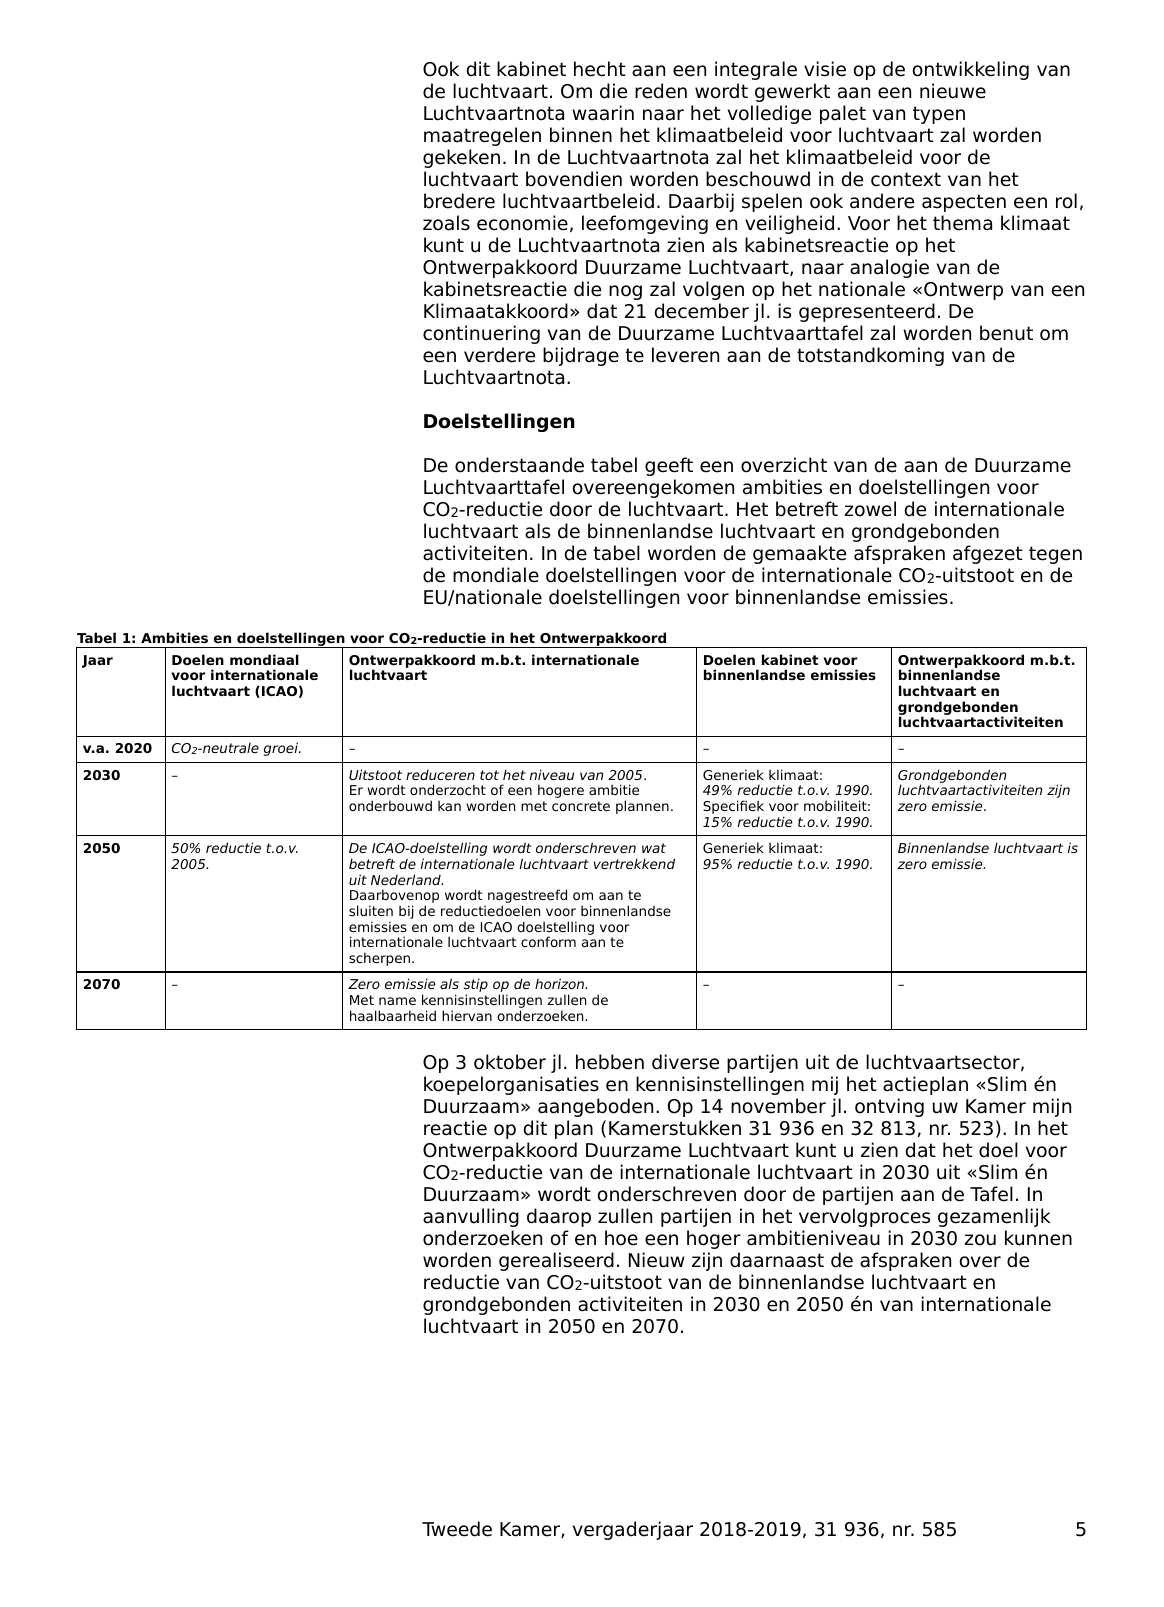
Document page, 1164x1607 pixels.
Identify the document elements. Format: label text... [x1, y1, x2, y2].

text Ook dit kabinet hecht aan een integrale visie op de ontwikkeling van de luchtvaart. Om die reden wordt gewerkt aan een nieuwe Luchtvaartnota waarin naar het volledige palet van typen maatregelen binnen het klimaatbeleid voor luchtvaart zal worden gekeken. In de Luchtvaartnota zal het klimaatbeleid voor de luchtvaart bovendien worden beschouwd in de context van het bredere luchtvaartbeleid. Daarbij spelen ook andere aspecten een rol, zoals economie, leefomgeving en veiligheid. Voor het thema klimaat kunt u de Luchtvaartnota zien als kabinetsreactie op het Ontwerpakkoord Duurzame Luchtvaart, naar analogie van de kabinetsreactie die nog zal volgen op het nationale «Ontwerp van een Klimaatakkoord» dat 21 december jl. is gepresenteerd. De continuering van de Duurzame Luchtvaarttafel zal worden benut om een verdere bijdrage te leveren aan de totstandkoming van de Luchtvaartnota. [422, 59, 1087, 389]
table_cell Generiek klimaat: 95% reductie t.o.v. 1990. [697, 836, 891, 971]
table_cell – [697, 737, 891, 762]
table_cell 2070 [77, 973, 165, 1029]
table_cell Doelen kabinet voor binnenlandse emissies [697, 648, 891, 736]
text De onderstaande tabel geeft een overzicht van de aan de Duurzame Luchtvaarttafel overeengekomen ambities en doelstellingen voor CO2-reductie door de luchtvaart. Het betreft zowel de internationale luchtvaart als de binnenlandse luchtvaart en grondgebonden activiteiten. In de tabel worden de gemaakte afspraken afgezet tegen de mondiale doelstellingen voor de internationale CO2-uitstoot en de EU/nationale doelstellingen voor binnenlandse emissies. [422, 455, 1087, 609]
table_cell Ontwerpakkoord m.b.t. internationale luchtvaart [343, 648, 696, 736]
table_cell – [892, 973, 1086, 1029]
table_cell 2050 [77, 836, 165, 971]
table_cell – [166, 763, 342, 835]
table_cell v.a. 2020 [77, 737, 165, 762]
table_cell – [343, 737, 696, 762]
table_cell 50% reductie t.o.v. 2005. [166, 836, 342, 971]
table_cell Zero emissie als stip op de horizon. Met name kennisinstellingen zullen de haalbaarheid hiervan onderzoeken. [343, 973, 696, 1029]
table_cell De ICAO-doelstelling wordt onderschreven wat betreft de internationale luchtvaart vertrekkend uit Nederland. Daarbovenop wordt nagestreefd om aan te sluiten bij de reductiedoelen voor binnenlandse emissies en om de ICAO doelstelling voor internationale luchtvaart conform aan te scherpen. [343, 836, 696, 971]
table_cell – [697, 973, 891, 1029]
table_cell CO2-neutrale groei. [166, 737, 342, 762]
table_cell Grondgebonden luchtvaartactiviteiten zijn zero emissie. [892, 763, 1086, 835]
table_header Tabel 1: Ambities en doelstellingen voor CO2-reductie in het Ontwerpakkoord [77, 631, 1087, 647]
text Op 3 oktober jl. hebben diverse partijen uit de luchtvaartsector, koepelorganisaties en kennisinstellingen mij het actieplan «Slim én Duurzaam» aangeboden. Op 14 november jl. ontving uw Kamer mijn reactie op dit plan (Kamerstukken 31 936 en 32 813, nr. 523). In het Ontwerpakkoord Duurzame Luchtvaart kunt u zien dat het doel voor CO2-reductie van de internationale luchtvaart in 2030 uit «Slim én Duurzaam» wordt onderschreven door de partijen aan de Tafel. In aanvulling daarop zullen partijen in het vervolgproces gezamenlijk onderzoeken of en hoe een hoger ambitieniveau in 2030 zou kunnen worden gerealiseerd. Nieuw zijn daarnaast de afspraken over de reductie van CO2-uitstoot van de binnenlandse luchtvaart en grondgebonden activiteiten in 2030 en 2050 én van internationale luchtvaart in 2050 en 2070. [422, 1052, 1087, 1338]
table_cell Jaar [77, 648, 165, 736]
subtitle Doelstellingen [422, 411, 1087, 433]
table_cell – [892, 737, 1086, 762]
table_cell – [166, 973, 342, 1029]
table_cell Ontwerpakkoord m.b.t. binnenlandse luchtvaart en grondgebonden luchtvaartactiviteiten [892, 648, 1086, 736]
table_cell Doelen mondiaal voor internationale luchtvaart (ICAO) [166, 648, 342, 736]
table_cell Binnenlandse luchtvaart is zero emissie. [892, 836, 1086, 971]
table_cell Uitstoot reduceren tot het niveau van 2005. Er wordt onderzocht of een hogere ambitie onderbouwd kan worden met concrete plannen. [343, 763, 696, 835]
table_cell Generiek klimaat: 49% reductie t.o.v. 1990. Specifiek voor mobiliteit: 15% reductie t.o.v. 1990. [697, 763, 891, 835]
table_cell 2030 [77, 763, 165, 835]
